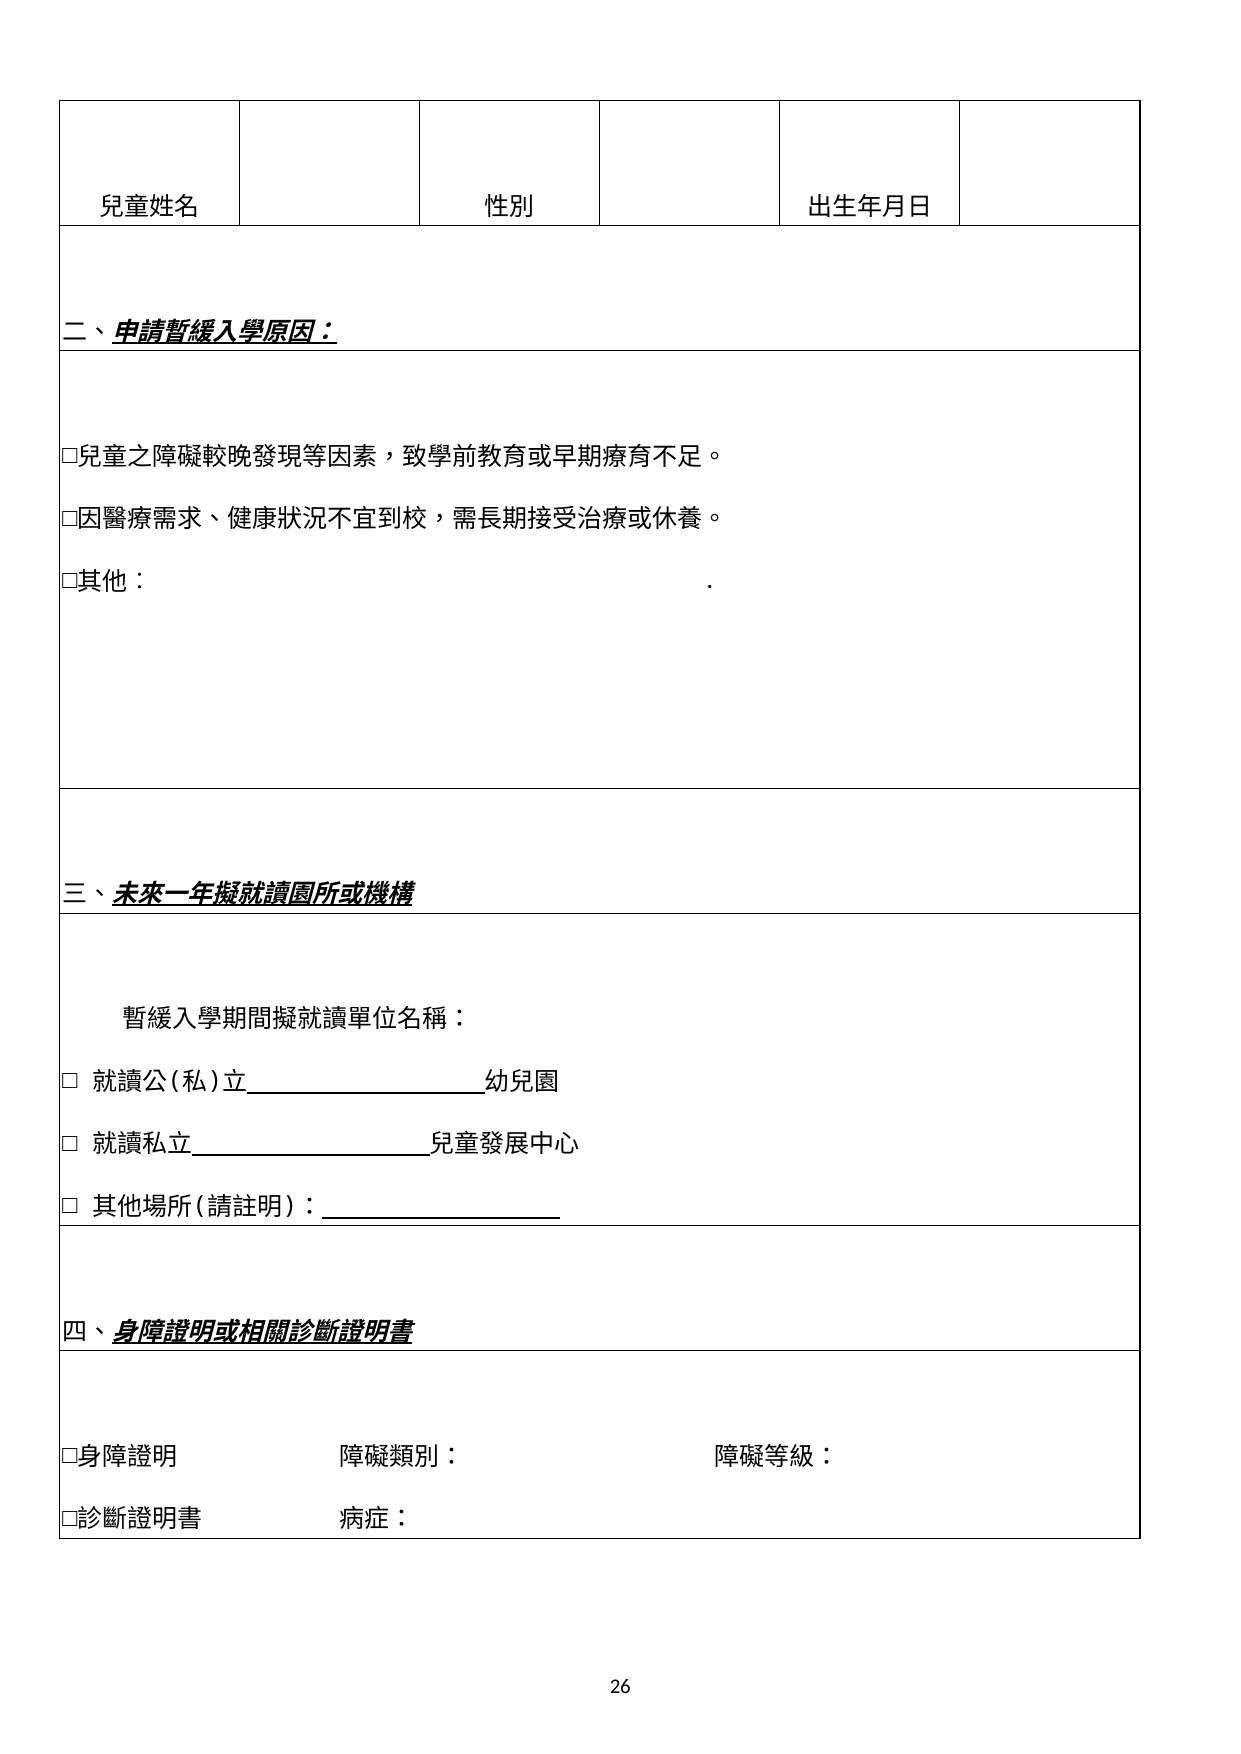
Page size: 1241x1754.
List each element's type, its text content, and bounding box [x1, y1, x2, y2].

table_cell [240, 101, 419, 225]
table_cell 暫緩入學期間擬就讀單位名稱： □ 就讀公(私)立 幼兒園 □ 就讀私立 兒童發展中心 □ 其他場所(請註明)： [60, 914, 1139, 1225]
table_cell 三、未來一年擬就讀園所或機構 [60, 789, 1139, 912]
table_cell 出生年月日 [780, 101, 959, 225]
table_cell 性別 [420, 101, 599, 225]
table_cell □兒童之障礙較晚發現等因素，致學前教育或早期療育不足。 □因醫療需求、健康狀況不宜到校，需長期接受治療或休養。 □其他︰ . [60, 351, 1139, 787]
table_cell 四、身障證明或相關診斷證明書 [60, 1226, 1139, 1350]
table_cell □身障證明 障礙類別： 障礙等級： □診斷證明書 病症： [60, 1351, 1139, 1537]
table_cell 二、申請暫緩入學原因： [60, 226, 1139, 350]
table_cell 兒童姓名 [60, 101, 239, 225]
table_cell [960, 101, 1139, 225]
table_cell [600, 101, 779, 225]
